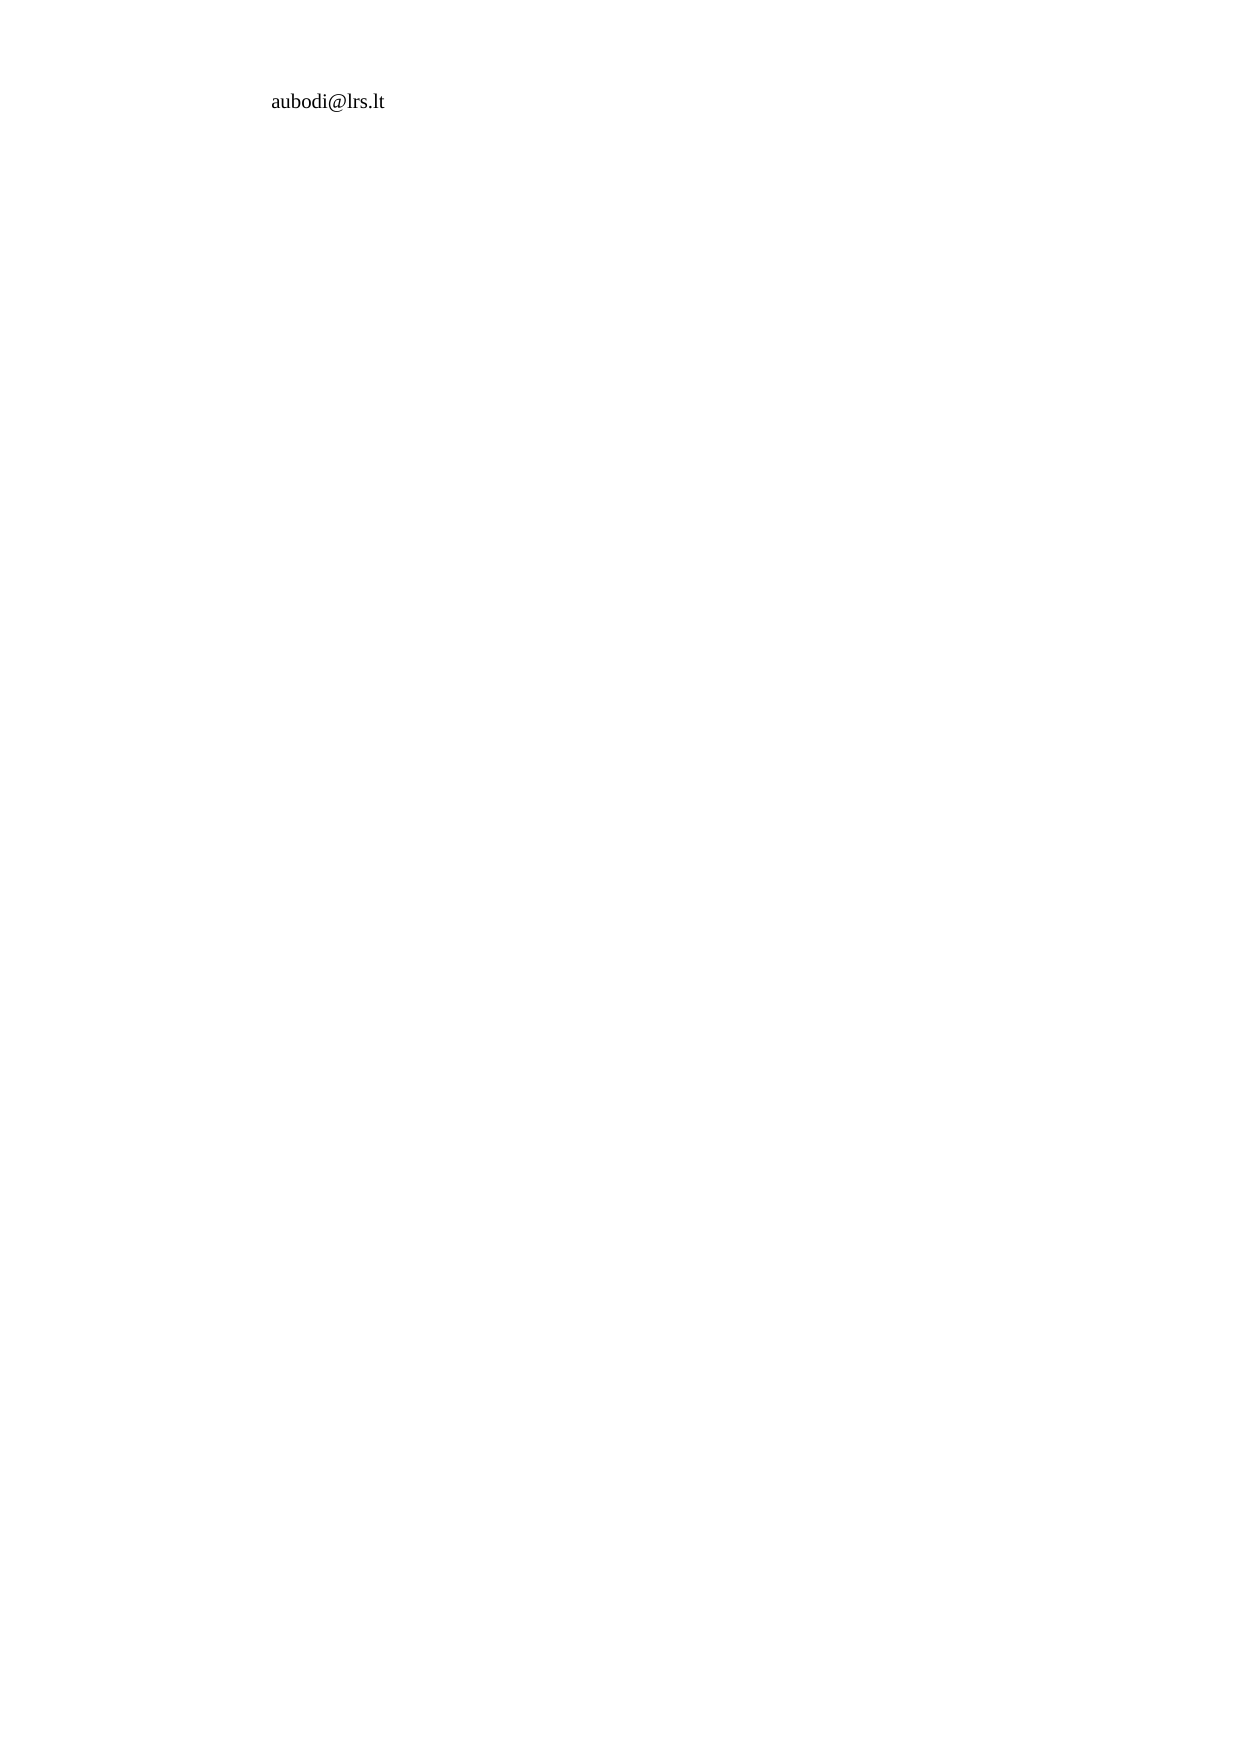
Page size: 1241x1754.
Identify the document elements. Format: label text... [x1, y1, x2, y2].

text aubodi@lrs.lt [177, 89, 1122, 113]
